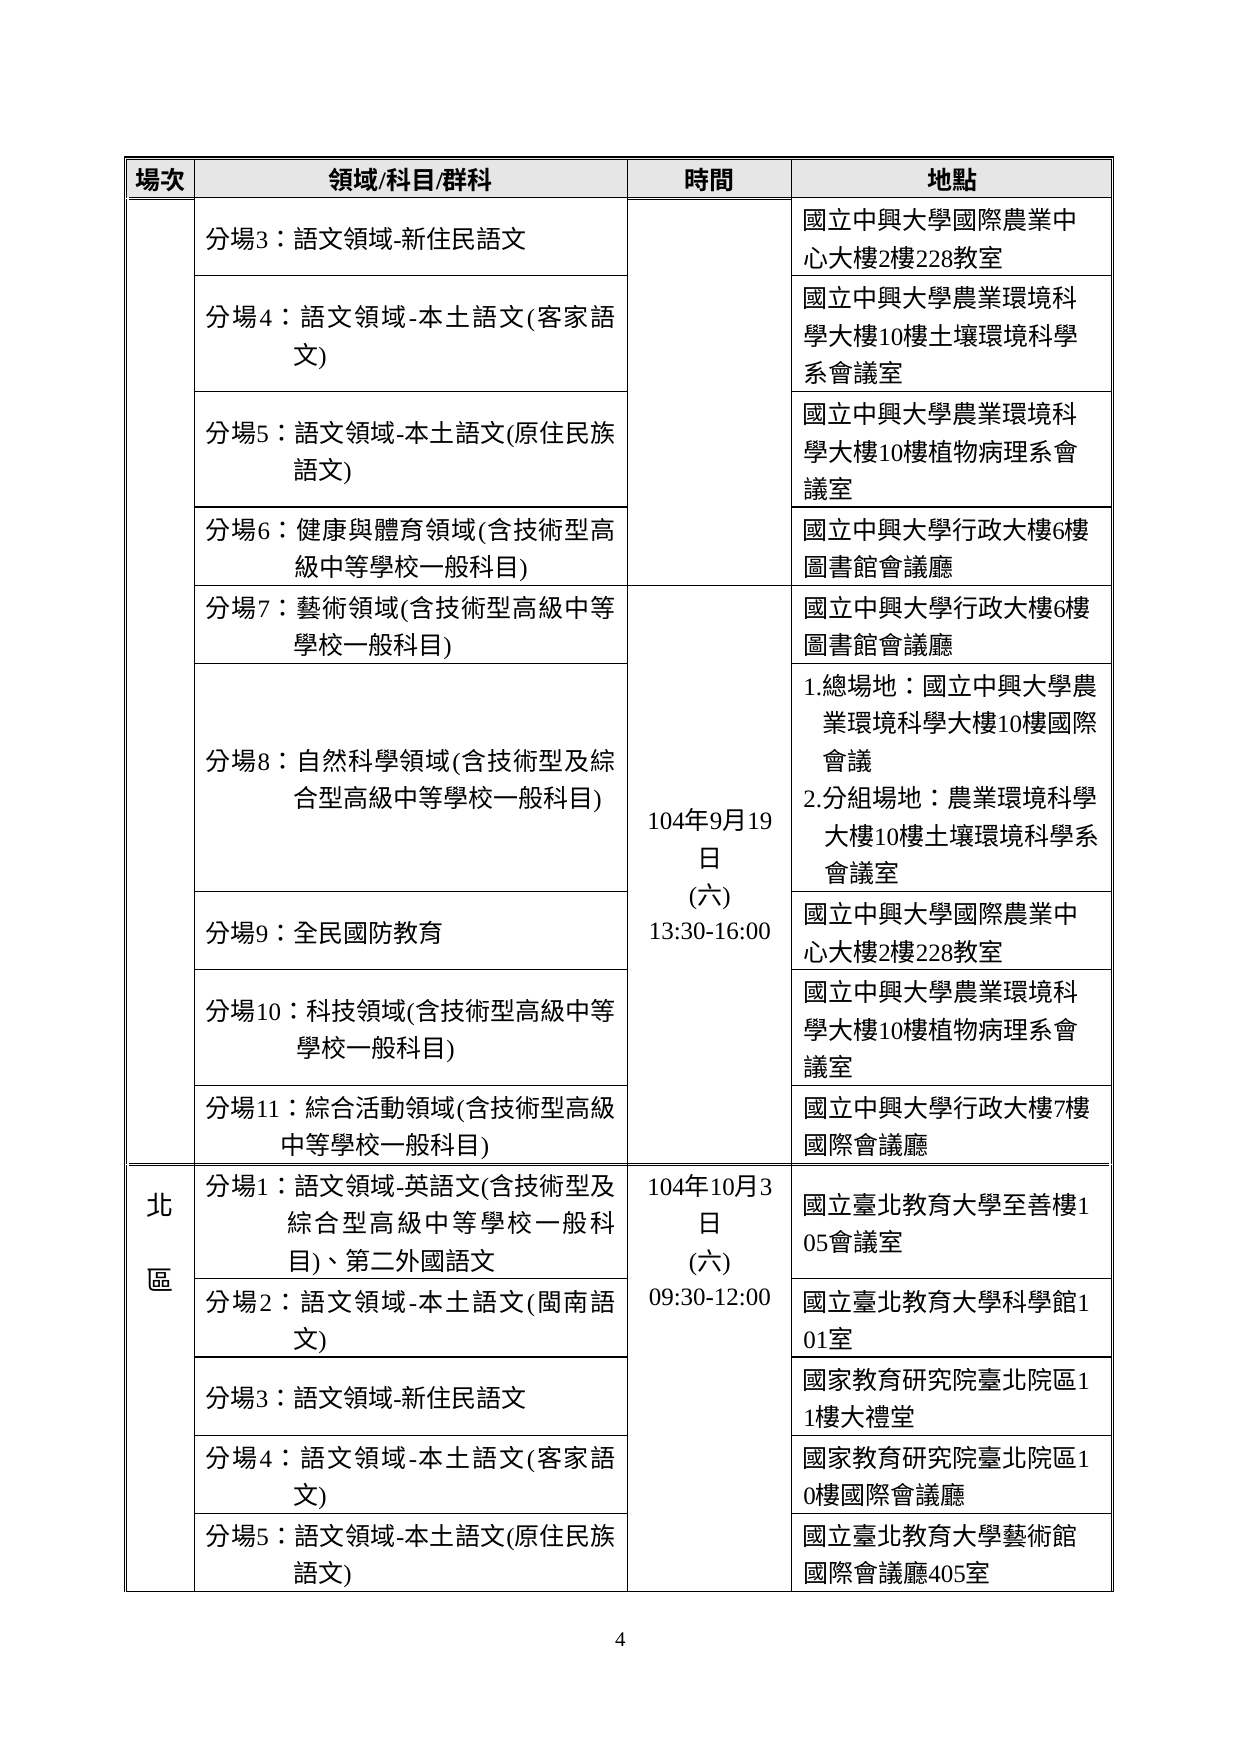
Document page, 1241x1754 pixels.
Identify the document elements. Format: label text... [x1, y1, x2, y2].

table_cell 分場4：語文領域-本土語文(客家語文) [195, 276, 627, 391]
table_cell 國立中興大學國際農業中心大樓2樓228教室 [792, 198, 1111, 275]
table_cell 國立臺北教育大學至善樓105會議室 [792, 1163, 1111, 1278]
table_cell 國立中興大學農業環境科學大樓10樓植物病理系會議室 [792, 970, 1111, 1084]
table_cell 國家教育研究院臺北院區11樓大禮堂 [792, 1358, 1111, 1434]
table_cell 分場1：語文領域-英語文(含技術型及綜合型高級中等學校一般科目)、第二外國語文 [195, 1166, 627, 1278]
table_header 領域/科目/群科 [195, 160, 627, 197]
table_cell 分場4：語文領域-本土語文(客家語文) [195, 1436, 627, 1513]
table_cell 分場2：語文領域-本土語文(閩南語文) [195, 1279, 627, 1356]
table_cell 分場5：語文領域-本土語文(原住民族語文) [195, 392, 627, 506]
table_cell 分場10：科技領域(含技術型高級中等學校一般科目) [195, 970, 627, 1084]
table_cell 104年9月19日 (六) 13:30-16:00 [628, 586, 791, 1163]
table_cell [126, 197, 194, 1163]
table_cell 104年10月3日 (六) 09:30-12:00 [628, 1166, 791, 1591]
table_cell 北 區 [127, 1163, 194, 1591]
table_cell 國立中興大學行政大樓7樓國際會議廳 [792, 1086, 1111, 1163]
table_cell 分場3：語文領域-新住民語文 [195, 1358, 627, 1434]
table_cell 國立中興大學國際農業中心大樓2樓228教室 [792, 892, 1111, 969]
table_cell 國立臺北教育大學科學館101室 [792, 1279, 1111, 1356]
table_cell 分場6：健康與體育領域(含技術型高級中等學校一般科目) [195, 508, 627, 584]
table_cell 1.總場地：國立中興大學農業環境科學大樓10樓國際會議 2.分組場地：農業環境科學大樓10樓土壤環境科學系會議室 [792, 664, 1111, 891]
table_cell [628, 200, 791, 584]
table_header 時間 [628, 160, 791, 197]
table_cell 分場5：語文領域-本土語文(原住民族語文) [195, 1514, 627, 1591]
table_cell 分場3：語文領域-新住民語文 [195, 198, 627, 275]
table_cell 國立中興大學行政大樓6樓圖書館會議廳 [792, 586, 1111, 663]
table_cell 分場7：藝術領域(含技術型高級中等學校一般科目) [195, 586, 627, 663]
table_header 場次 [127, 160, 194, 197]
table_cell 國立中興大學農業環境科學大樓10樓土壤環境科學系會議室 [792, 276, 1111, 391]
table_cell 國立中興大學行政大樓6樓圖書館會議廳 [792, 508, 1111, 584]
table_header 地點 [792, 160, 1111, 197]
table_cell 分場9：全民國防教育 [195, 892, 627, 969]
table_cell 國家教育研究院臺北院區10樓國際會議廳 [792, 1436, 1111, 1513]
table_cell 國立中興大學農業環境科學大樓10樓植物病理系會議室 [792, 392, 1111, 506]
table_cell 國立臺北教育大學藝術館國際會議廳405室 [792, 1514, 1111, 1591]
table_cell 分場8：自然科學領域(含技術型及綜合型高級中等學校一般科目) [195, 664, 627, 891]
table_cell 分場11：綜合活動領域(含技術型高級中等學校一般科目) [195, 1086, 627, 1163]
